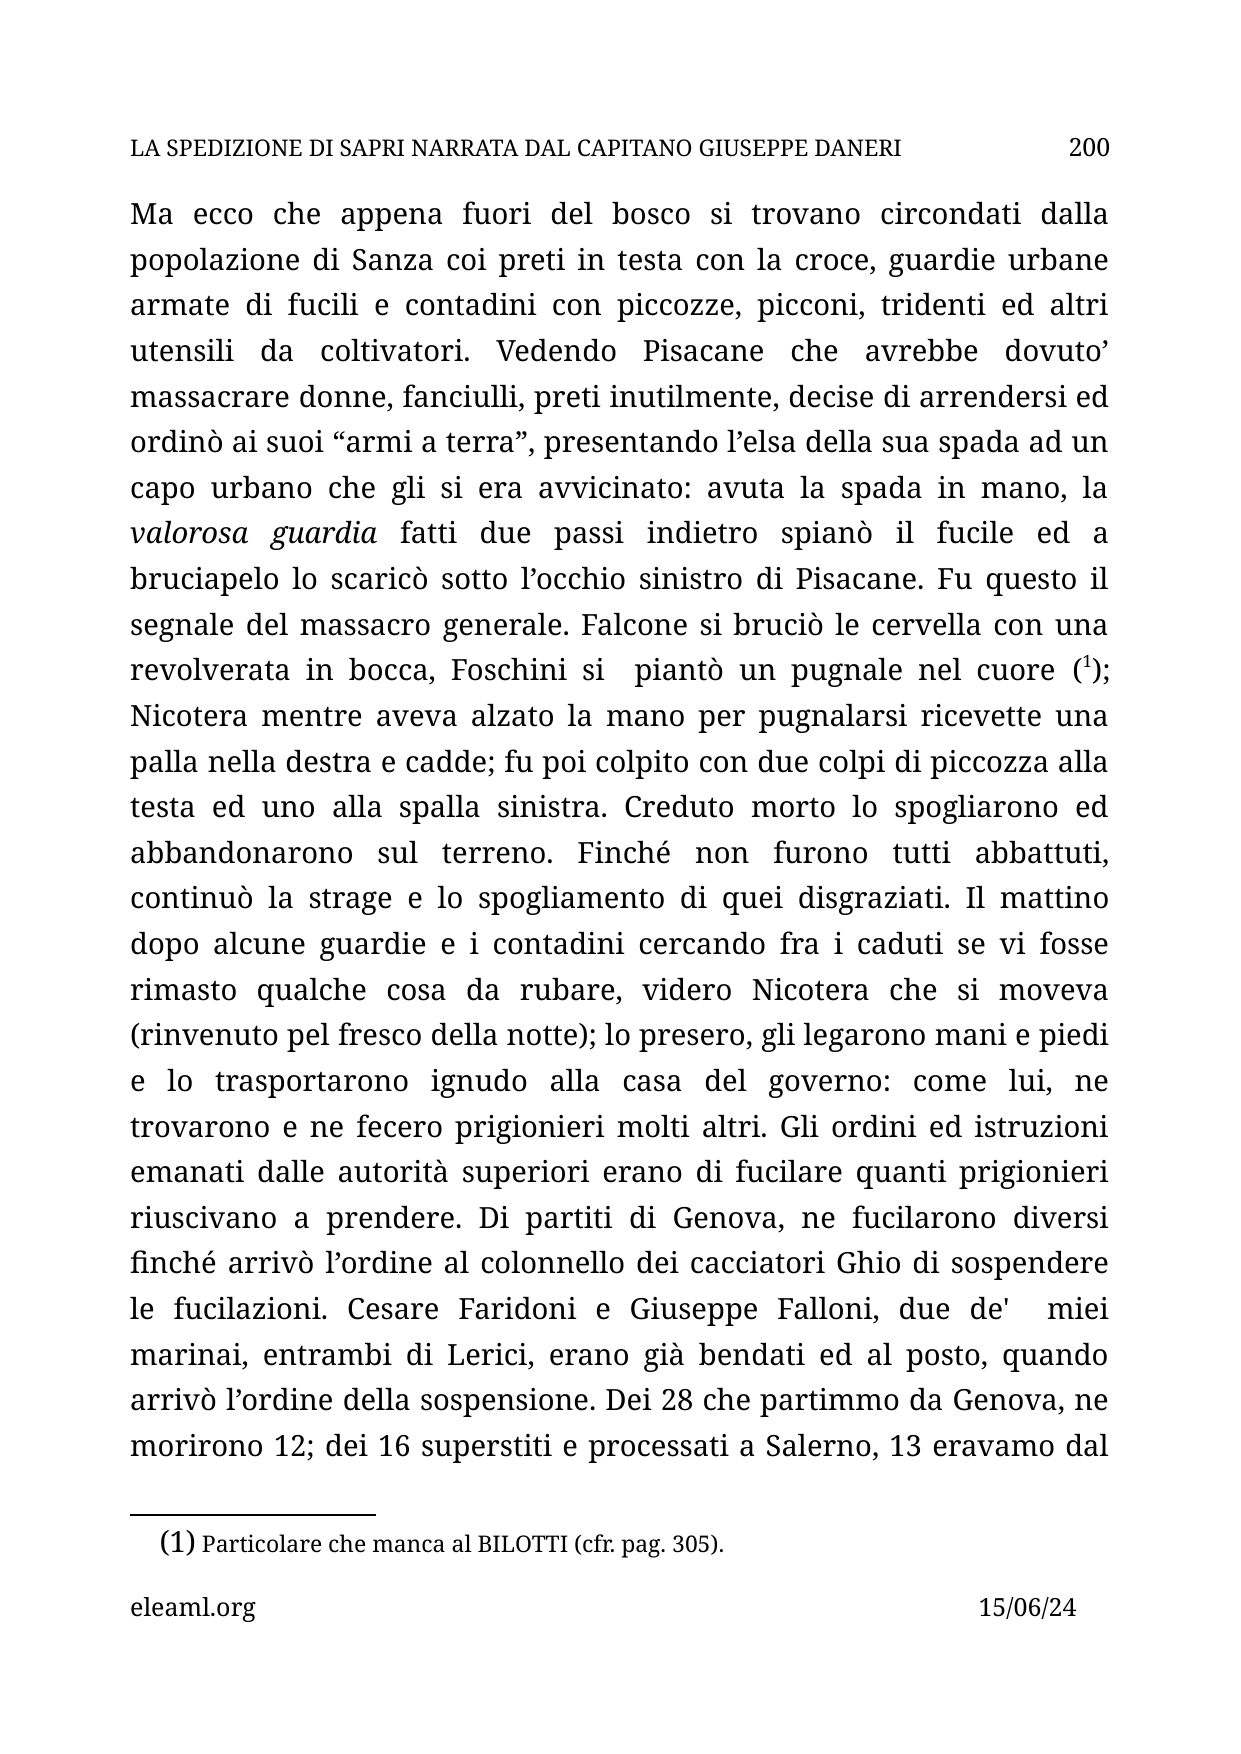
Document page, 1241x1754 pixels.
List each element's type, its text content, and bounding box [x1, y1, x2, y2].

text Particolare che manca al BILOTTI (cfr. pag. 305). [130, 1521, 1110, 1561]
text Ma ecco che appena fuori del bosco si trovano circondati dalla popolazione di Sanza coi preti in testa con la croce, guardie urbane armate di fucili e contadini con piccozze, picconi, tridenti ed altri utensili da coltivatori. Vedendo Pisacane che avrebbe dovuto’ massacrare donne, fanciulli, preti inutilmente, decise di arrendersi ed ordinò ai suoi “armi a terra”, presentando l’elsa della sua spada ad un capo urbano che gli si era avvicinato: avuta la spada in mano, la valorosa guardia fatti due passi indietro spianò il fucile ed a bruciapelo lo scaricò sotto l’occhio sinistro di Pisacane. Fu questo il segnale del massacro generale. Falcone si bruciò le cervella con una revolverata in bocca, Foschini si piantò un pugnale nel cuore (); Nicotera mentre aveva alzato la mano per pugnalarsi ricevette una palla nella destra e cadde; fu poi colpito con due colpi di piccozza alla testa ed uno alla spalla sinistra. Creduto morto lo spogliarono ed abbandonarono sul terreno. Finché non furono tutti abbattuti, continuò la strage e lo spogliamento di quei disgraziati. Il mattino dopo alcune guardie e i contadini cercando fra i caduti se vi fosse rimasto qualche cosa da rubare, videro Nicotera che si moveva (rinvenuto pel fresco della notte); lo presero, gli legarono mani e piedi e lo trasportarono ignudo alla casa del governo: come lui, ne trovarono e ne fecero prigionieri molti altri. Gli ordini ed istruzioni emanati dalle autorità superiori erano di fucilare quanti prigionieri riuscivano a prendere. Di partiti di Genova, ne fucilarono diversi finché arrivò l’ordine al colonnello dei cacciatori Ghio di sospendere le fucilazioni. Cesare Faridoni e Giuseppe Falloni, due de' miei marinai, entrambi di Lerici, erano già bendati ed al posto, quando arrivò l’ordine della sospensione. Dei 28 che partimmo da Genova, ne morirono 12; dei 16 superstiti e processati a Salerno, 13 eravamo dal [130, 193, 1110, 1465]
